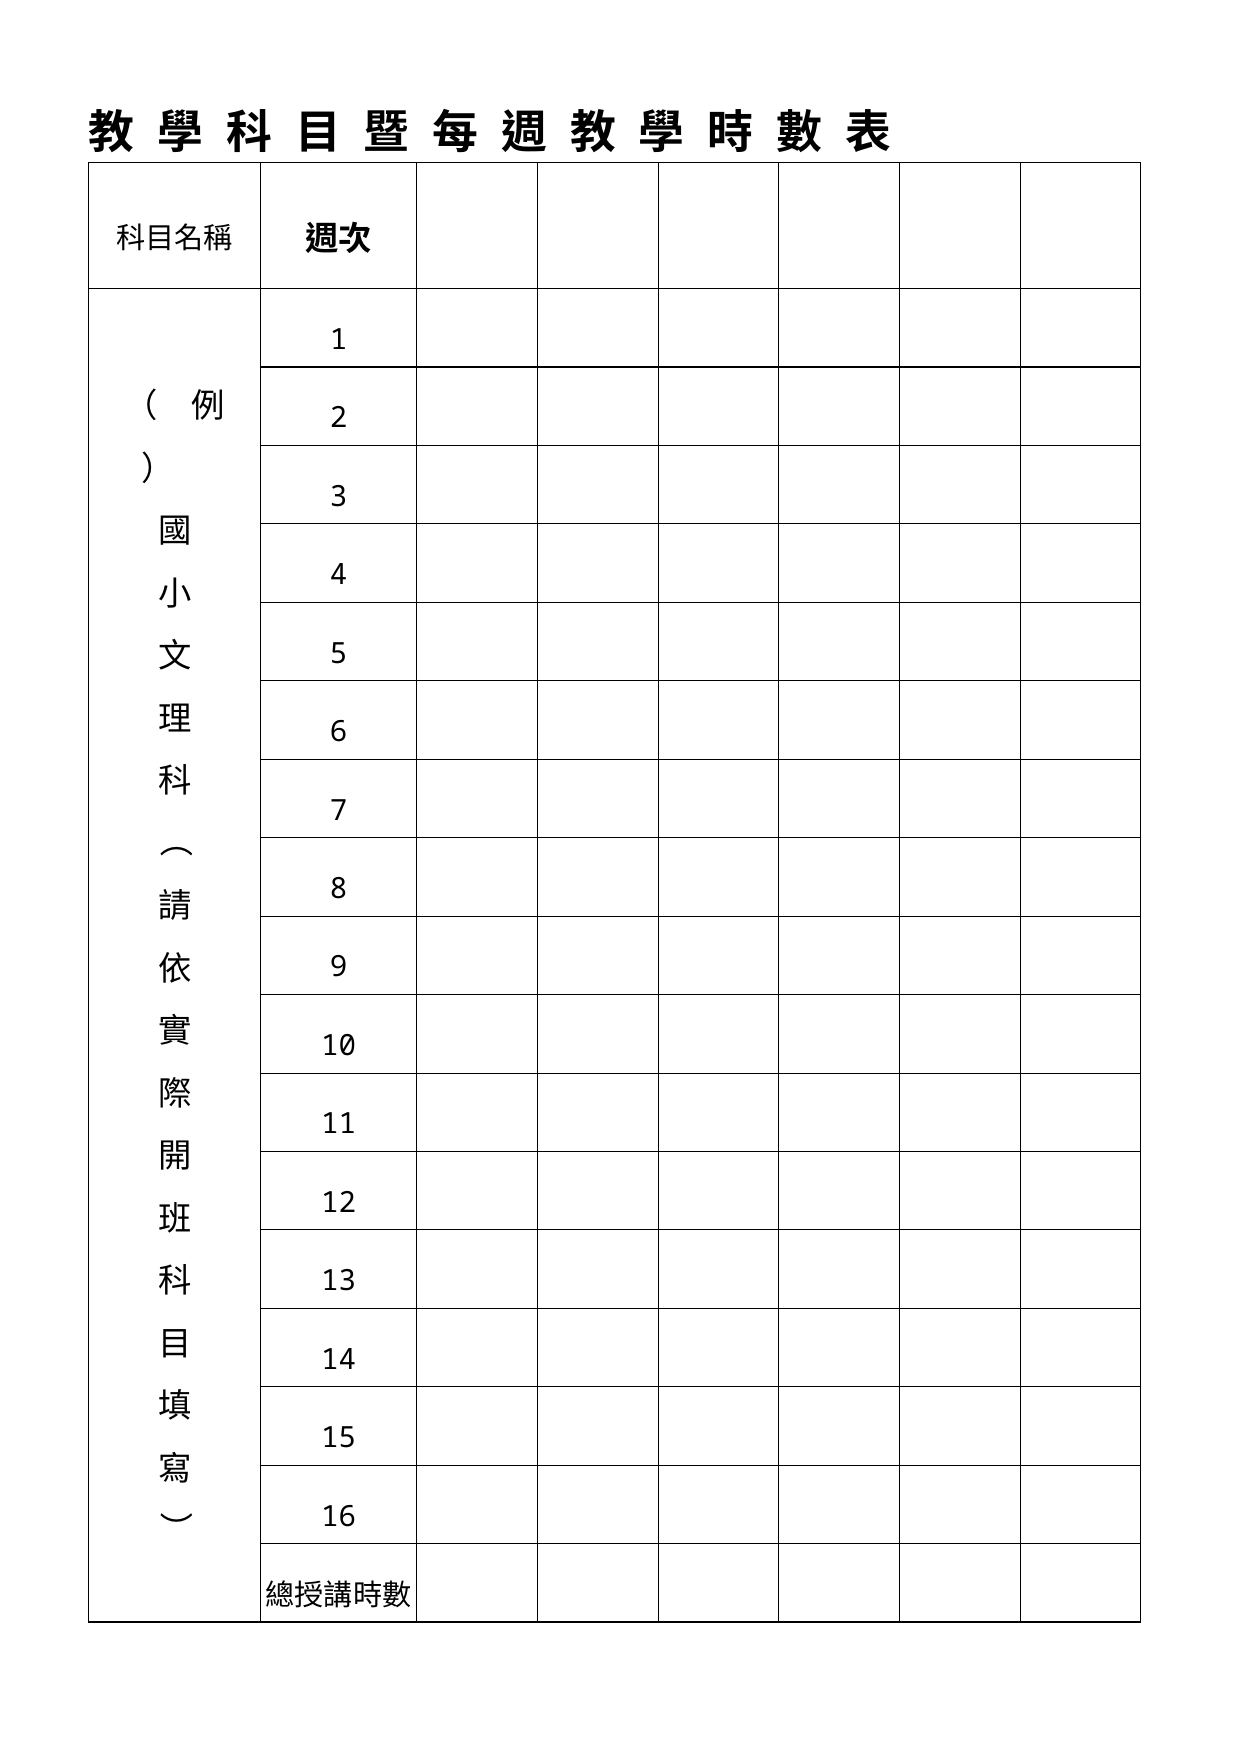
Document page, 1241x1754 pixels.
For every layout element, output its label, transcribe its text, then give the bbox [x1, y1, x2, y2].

table_cell [538, 1309, 658, 1386]
table_header [900, 163, 1020, 288]
table_cell [1021, 1387, 1140, 1464]
table_cell [417, 1309, 537, 1386]
table_cell [900, 524, 1020, 602]
table_cell [900, 1230, 1020, 1308]
table_cell [417, 838, 537, 916]
table_cell [779, 524, 899, 602]
table_cell [900, 1074, 1020, 1151]
table_cell [1021, 1152, 1140, 1229]
table_cell [659, 446, 778, 523]
table_cell [1021, 603, 1140, 680]
table_cell [900, 838, 1020, 916]
table_cell [538, 838, 658, 916]
table_cell [538, 1074, 658, 1151]
table_cell 13 [261, 1230, 416, 1308]
table_cell [779, 1309, 899, 1386]
table_cell [417, 1466, 537, 1543]
table_cell [900, 760, 1020, 837]
table_cell [900, 603, 1020, 680]
table_cell [417, 446, 537, 523]
table_header 科目名稱 [89, 163, 260, 288]
table_cell [779, 1387, 899, 1464]
table_cell [659, 838, 778, 916]
table_cell [779, 446, 899, 523]
table_cell [417, 681, 537, 759]
table_cell [779, 289, 899, 366]
table_cell [659, 1230, 778, 1308]
table_cell [659, 995, 778, 1072]
table_cell [1021, 1544, 1140, 1621]
table_cell [659, 1309, 778, 1386]
table_cell 7 [261, 760, 416, 837]
table_header [417, 163, 537, 288]
table_cell [779, 1074, 899, 1151]
table_cell 1 [261, 289, 416, 366]
table_cell [900, 1544, 1020, 1621]
table_cell [779, 1230, 899, 1308]
table_header [659, 163, 778, 288]
table_cell [1021, 1466, 1140, 1543]
table_cell 16 [261, 1466, 416, 1543]
table_cell [538, 760, 658, 837]
table_cell [1021, 1309, 1140, 1386]
table_cell [417, 1230, 537, 1308]
table_cell [417, 995, 537, 1072]
table_cell [1021, 760, 1140, 837]
table_cell [659, 524, 778, 602]
table_cell [1021, 995, 1140, 1072]
table_cell [659, 760, 778, 837]
table_cell [538, 524, 658, 602]
table_cell [1021, 524, 1140, 602]
table_cell 8 [261, 838, 416, 916]
table_cell [900, 1466, 1020, 1543]
table_cell [779, 760, 899, 837]
table_cell [1021, 289, 1140, 366]
table_cell [659, 368, 778, 445]
table_cell 15 [261, 1387, 416, 1464]
table_cell （ 例 ） 國 小 文 理 科 ） 請 依 實 際 開 班 科 目 填 寫 （ [89, 289, 260, 1621]
table_cell [538, 1152, 658, 1229]
table_cell [900, 289, 1020, 366]
table_cell [417, 1074, 537, 1151]
table_cell 總授講時數 [261, 1544, 416, 1621]
table_cell [417, 917, 537, 994]
table_cell 2 [261, 368, 416, 445]
table_cell [538, 603, 658, 680]
table_cell 3 [261, 446, 416, 523]
table_cell [779, 995, 899, 1072]
table_cell [659, 681, 778, 759]
table_cell [659, 1544, 778, 1621]
table_cell [779, 1466, 899, 1543]
table_cell [538, 368, 658, 445]
table_cell [1021, 681, 1140, 759]
table_cell [1021, 917, 1140, 994]
table_cell [659, 917, 778, 994]
table_cell [417, 1152, 537, 1229]
table_cell [779, 368, 899, 445]
table_cell [417, 760, 537, 837]
table_cell [779, 1152, 899, 1229]
table_cell [538, 1544, 658, 1621]
table_cell [1021, 1230, 1140, 1308]
table_cell [417, 368, 537, 445]
table_cell [659, 289, 778, 366]
table_header [1021, 163, 1140, 288]
table_cell [538, 995, 658, 1072]
table_header 週次 [261, 163, 416, 288]
table_cell 6 [261, 681, 416, 759]
table_cell [538, 681, 658, 759]
table_cell [900, 1387, 1020, 1464]
table_cell 12 [261, 1152, 416, 1229]
table_cell [900, 1152, 1020, 1229]
table_cell [538, 1230, 658, 1308]
table_cell [1021, 1074, 1140, 1151]
table_cell [779, 681, 899, 759]
table_header [779, 163, 899, 288]
table_cell [1021, 446, 1140, 523]
table_cell 11 [261, 1074, 416, 1151]
table_cell [900, 681, 1020, 759]
text 教 學 科 目 暨 每 週 教 學 時 數 表 [89, 96, 1152, 162]
table_cell 14 [261, 1309, 416, 1386]
table_cell [538, 1466, 658, 1543]
table_cell [659, 603, 778, 680]
table_cell [1021, 838, 1140, 916]
table_cell [659, 1074, 778, 1151]
table_cell 9 [261, 917, 416, 994]
table_cell [417, 524, 537, 602]
table_cell [659, 1152, 778, 1229]
table_cell [538, 446, 658, 523]
table_cell [779, 1544, 899, 1621]
table_cell [538, 917, 658, 994]
table_cell [659, 1387, 778, 1464]
table_cell [900, 917, 1020, 994]
table_cell [900, 446, 1020, 523]
table_cell 10 [261, 995, 416, 1072]
table_cell [1021, 368, 1140, 445]
table_cell [779, 603, 899, 680]
table_cell [538, 289, 658, 366]
table_cell [417, 1544, 537, 1621]
table_cell [779, 838, 899, 916]
table_cell [900, 995, 1020, 1072]
table_cell 5 [261, 603, 416, 680]
table_cell [417, 603, 537, 680]
table_cell [417, 1387, 537, 1464]
table_cell [779, 917, 899, 994]
table_cell [900, 368, 1020, 445]
table_cell [659, 1466, 778, 1543]
table_cell [417, 289, 537, 366]
table_header [538, 163, 658, 288]
table_cell [900, 1309, 1020, 1386]
table_cell 4 [261, 524, 416, 602]
table_cell [538, 1387, 658, 1464]
